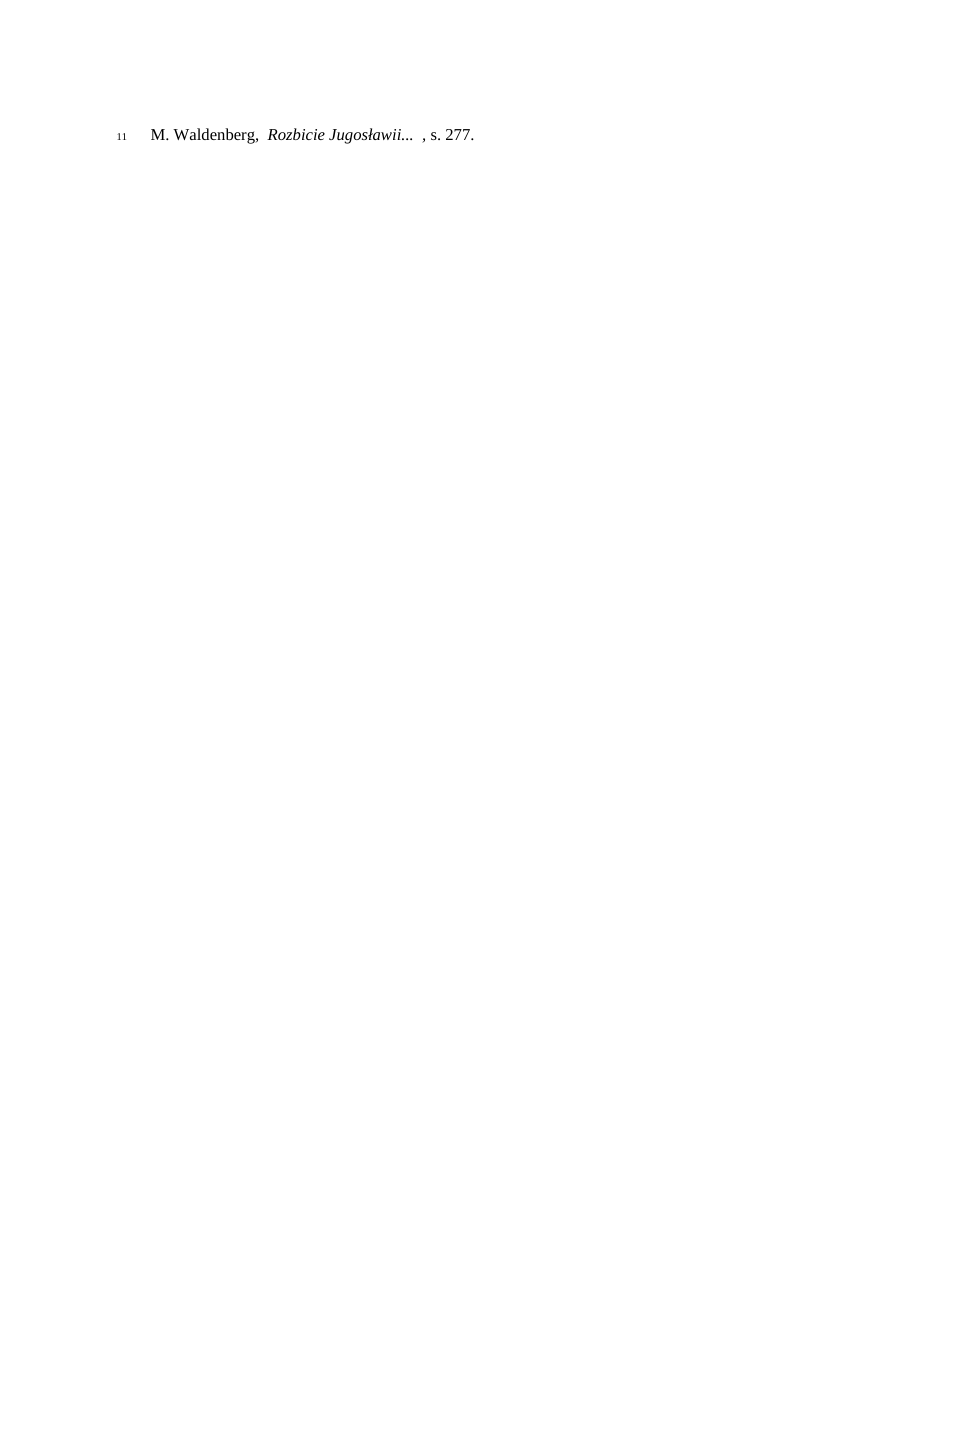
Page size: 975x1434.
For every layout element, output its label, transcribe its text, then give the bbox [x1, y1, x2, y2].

text 11 M. Waldenberg, Rozbicie Jugosławii... , s. 277. [116, 125, 869, 144]
